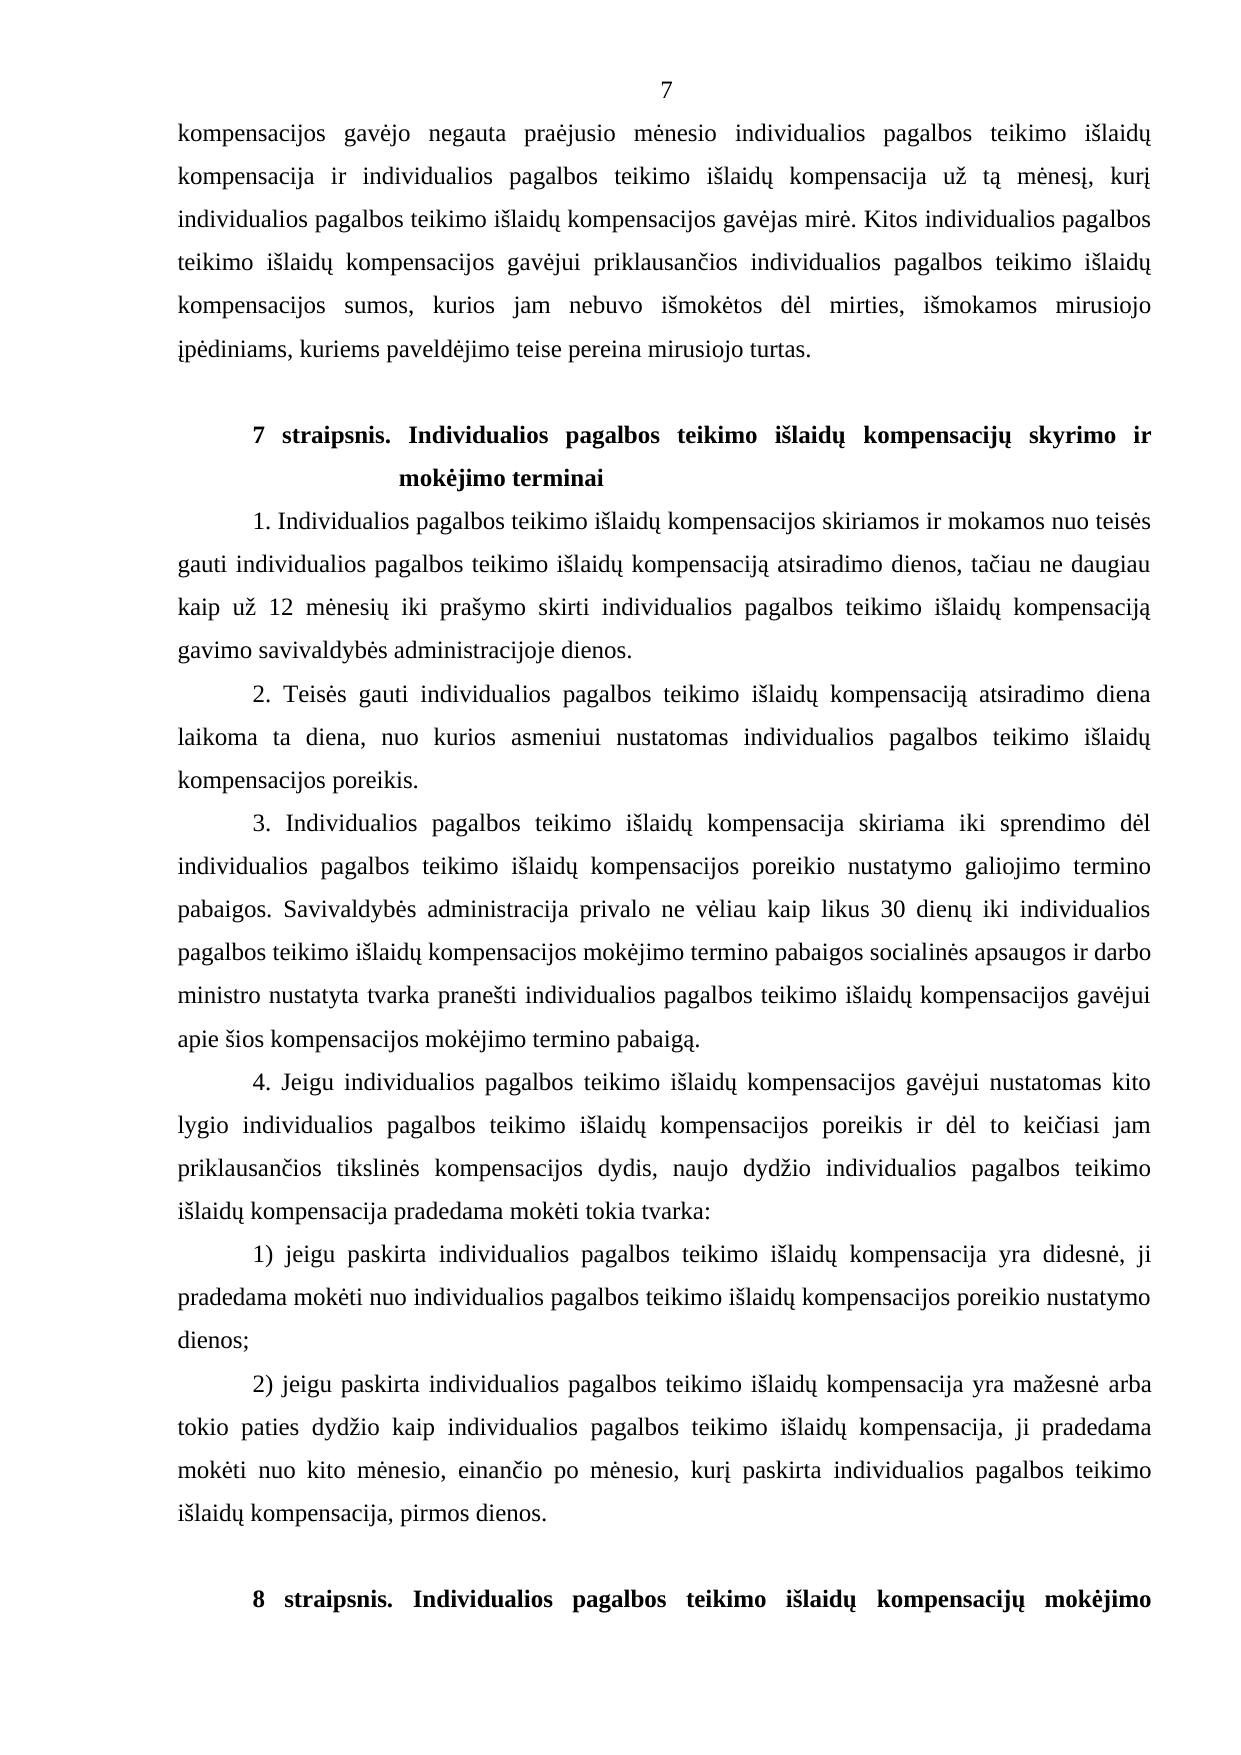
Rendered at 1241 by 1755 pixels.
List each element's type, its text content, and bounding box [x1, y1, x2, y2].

text 4. Jeigu individualios pagalbos teikimo išlaidų kompensacijos gavėjui nustatomas kito lygio individualios pagalbos teikimo išlaidų kompensacijos poreikis ir dėl to keičiasi jam priklausančios tikslinės kompensacijos dydis, naujo dydžio individualios pagalbos teikimo išlaidų kompensacija pradedama mokėti tokia tvarka: [177, 1067, 1152, 1225]
text 7 straipsnis. Individualios pagalbos teikimo išlaidų kompensacijų skyrimo ir mokėjimo terminai [252, 420, 1152, 492]
text 1. Individualios pagalbos teikimo išlaidų kompensacijos skiriamos ir mokamos nuo teisės gauti individualios pagalbos teikimo išlaidų kompensaciją atsiradimo dienos, tačiau ne daugiau kaip už 12 mėnesių iki prašymo skirti individualios pagalbos teikimo išlaidų kompensaciją gavimo savivaldybės administracijoje dienos. [177, 506, 1152, 664]
text kompensacijos gavėjo negauta praėjusio mėnesio individualios pagalbos teikimo išlaidų kompensacija ir individualios pagalbos teikimo išlaidų kompensacija už tą mėnesį, kurį individualios pagalbos teikimo išlaidų kompensacijos gavėjas mirė. Kitos individualios pagalbos teikimo išlaidų kompensacijos gavėjui priklausančios individualios pagalbos teikimo išlaidų kompensacijos sumos, kurios jam nebuvo išmokėtos dėl mirties, išmokamos mirusiojo įpėdiniams, kuriems paveldėjimo teise pereina mirusiojo turtas. [177, 118, 1152, 362]
text 2) jeigu paskirta individualios pagalbos teikimo išlaidų kompensacija yra mažesnė arba tokio paties dydžio kaip individualios pagalbos teikimo išlaidų kompensacija, ji pradedama mokėti nuo kito mėnesio, einančio po mėnesio, kurį paskirta individualios pagalbos teikimo išlaidų kompensacija, pirmos dienos. [177, 1369, 1152, 1527]
text 2. Teisės gauti individualios pagalbos teikimo išlaidų kompensaciją atsiradimo diena laikoma ta diena, nuo kurios asmeniui nustatomas individualios pagalbos teikimo išlaidų kompensacijos poreikis. [177, 679, 1152, 794]
text 8 straipsnis. Individualios pagalbos teikimo išlaidų kompensacijų mokėjimo [252, 1584, 1152, 1613]
text 1) jeigu paskirta individualios pagalbos teikimo išlaidų kompensacija yra didesnė, ji pradedama mokėti nuo individualios pagalbos teikimo išlaidų kompensacijos poreikio nustatymo dienos; [177, 1239, 1152, 1354]
text 3. Individualios pagalbos teikimo išlaidų kompensacija skiriama iki sprendimo dėl individualios pagalbos teikimo išlaidų kompensacijos poreikio nustatymo galiojimo termino pabaigos. Savivaldybės administracija privalo ne vėliau kaip likus 30 dienų iki individualios pagalbos teikimo išlaidų kompensacijos mokėjimo termino pabaigos socialinės apsaugos ir darbo ministro nustatyta tvarka pranešti individualios pagalbos teikimo išlaidų kompensacijos gavėjui apie šios kompensacijos mokėjimo termino pabaigą. [177, 808, 1152, 1052]
